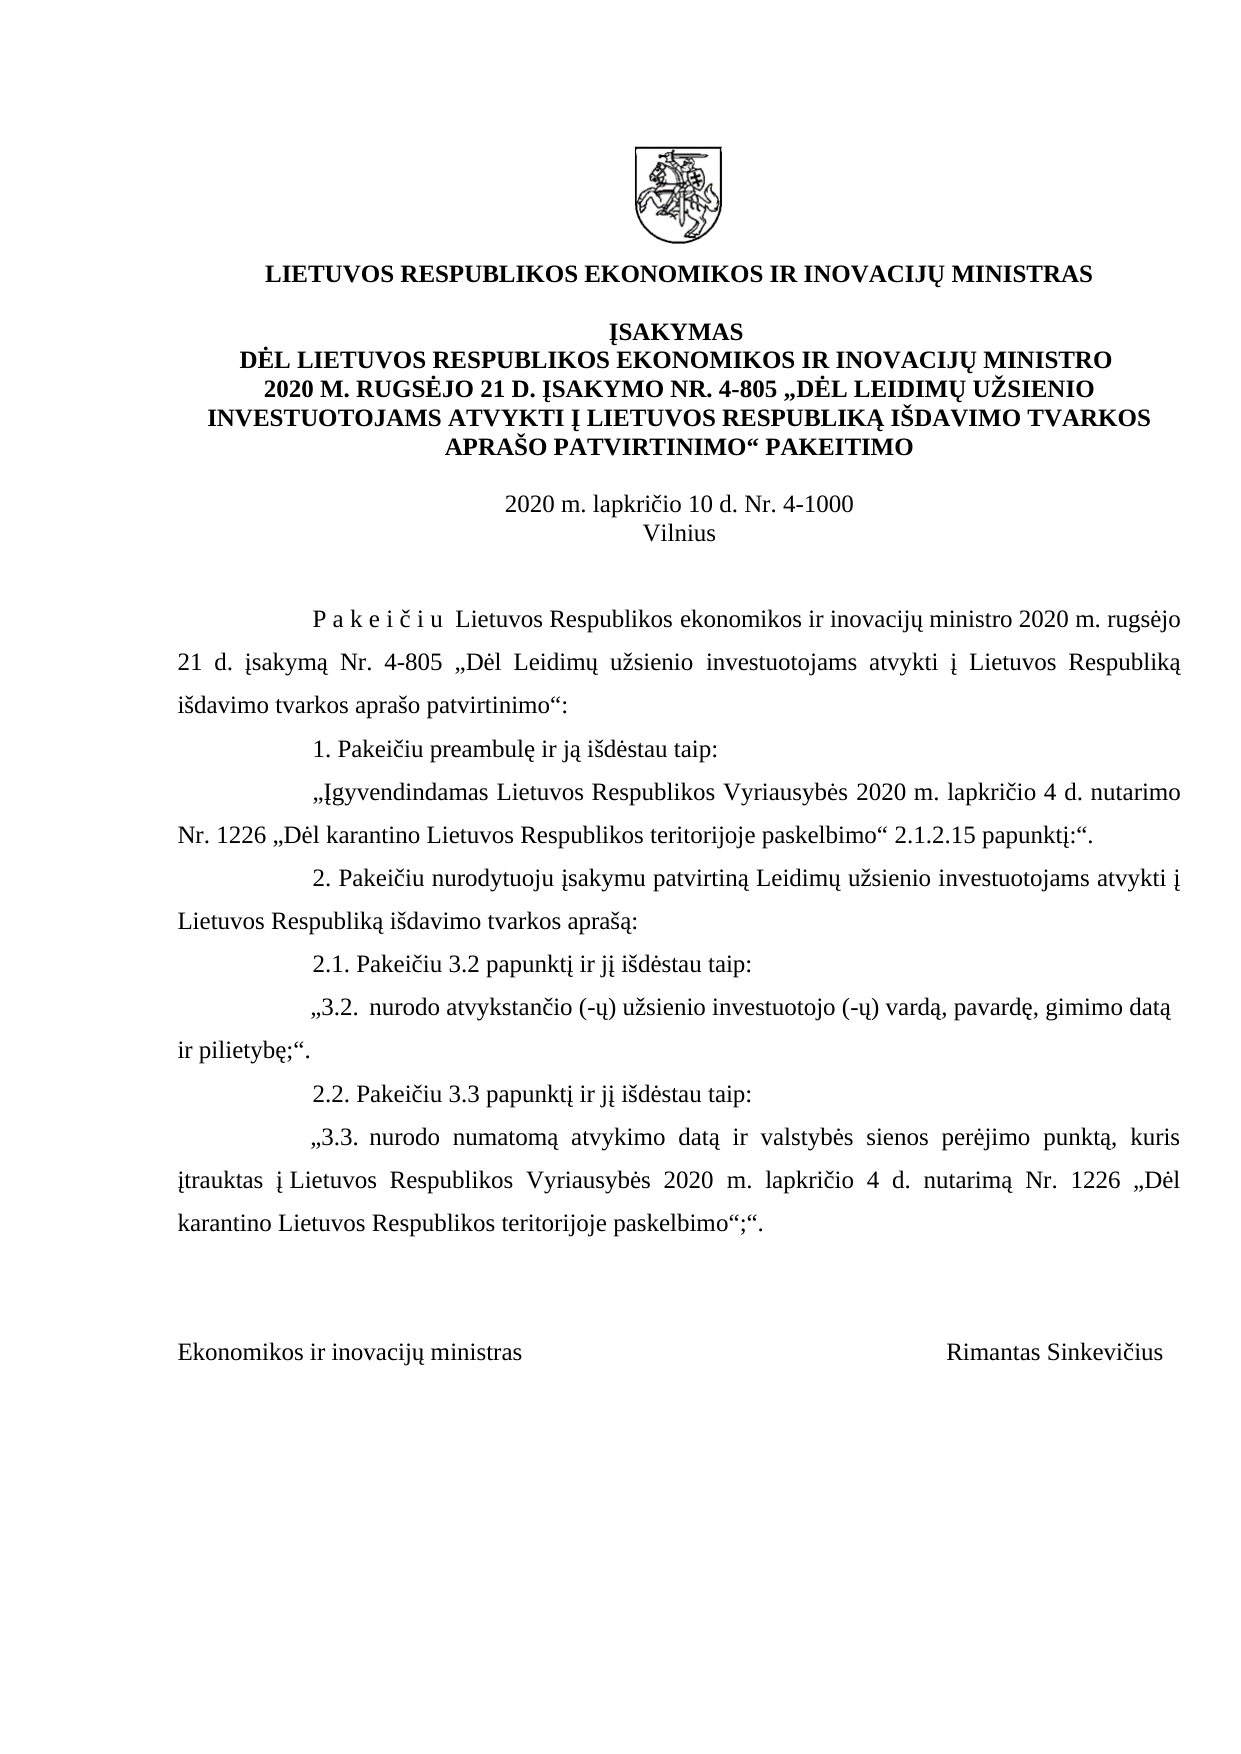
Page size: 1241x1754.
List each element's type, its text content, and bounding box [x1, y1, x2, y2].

text „3.2. nurodo atvykstančio (-ų) užsienio investuotojo (-ų) vardą, pavardę, gimimo datą ir pilietybę;“. [177, 992, 1181, 1064]
text Ekonomikos ir inovacijų ministras Rimantas Sinkevičius [177, 1337, 1181, 1366]
text dėl LIETUVOS RESPUBLIKOS Ekonomikos ir inovacijų MINISTRo 2020 M. RUGSĖJO 21 D. ĮSAKYMO NR. 4-805 „DĖL LEIDIMŲ užsienio investuotojams ATVYKTI Į LIETUVOS RESPUBLIKĄ IŠDAVIMO TVARKOS aprašo PATVIRTINIMO“ PAKEITIMO [177, 346, 1181, 461]
text P a k e i č i u Lietuvos Respublikos ekonomikos ir inovacijų ministro 2020 m. rugsėjo 21 d. įsakymą Nr. 4-805 „Dėl Leidimų užsienio investuotojams atvykti į Lietuvos Respubliką išdavimo tvarkos aprašo patvirtinimo“: [177, 604, 1181, 719]
text įsakymas [177, 317, 1181, 346]
text LIETUVOS RESPUBLIKOS EKONOMIKOS IR INOVACIJŲ MINISTRAS [177, 259, 1181, 288]
text „Įgyvendindamas Lietuvos Respublikos Vyriausybės 2020 m. lapkričio 4 d. nutarimo Nr. 1226 „Dėl karantino Lietuvos Respublikos teritorijoje paskelbimo“ 2.1.2.15 papunktį:“. [177, 777, 1181, 849]
text 2.2. Pakeičiu 3.3 papunktį ir jį išdėstau taip: [312, 1079, 1181, 1107]
text Vilnius [177, 518, 1181, 547]
text 1. Pakeičiu preambulę ir ją išdėstau taip: [312, 734, 1181, 762]
text 2. Pakeičiu nurodytuoju įsakymu patvirtiną Leidimų užsienio investuotojams atvykti į Lietuvos Respubliką išdavimo tvarkos aprašą: [177, 863, 1181, 935]
text 2020 m. lapkričio 10 d. Nr. 4-1000 [177, 489, 1181, 518]
text „3.3. nurodo numatomą atvykimo datą ir valstybės sienos perėjimo punktą, kuris įtrauktas į Lietuvos Respublikos Vyriausybės 2020 m. lapkričio 4 d. nutarimą Nr. 1226 „Dėl karantino Lietuvos Respublikos teritorijoje paskelbimo“;“. [177, 1122, 1181, 1237]
text 2.1. Pakeičiu 3.2 papunktį ir jį išdėstau taip: [312, 949, 1181, 978]
